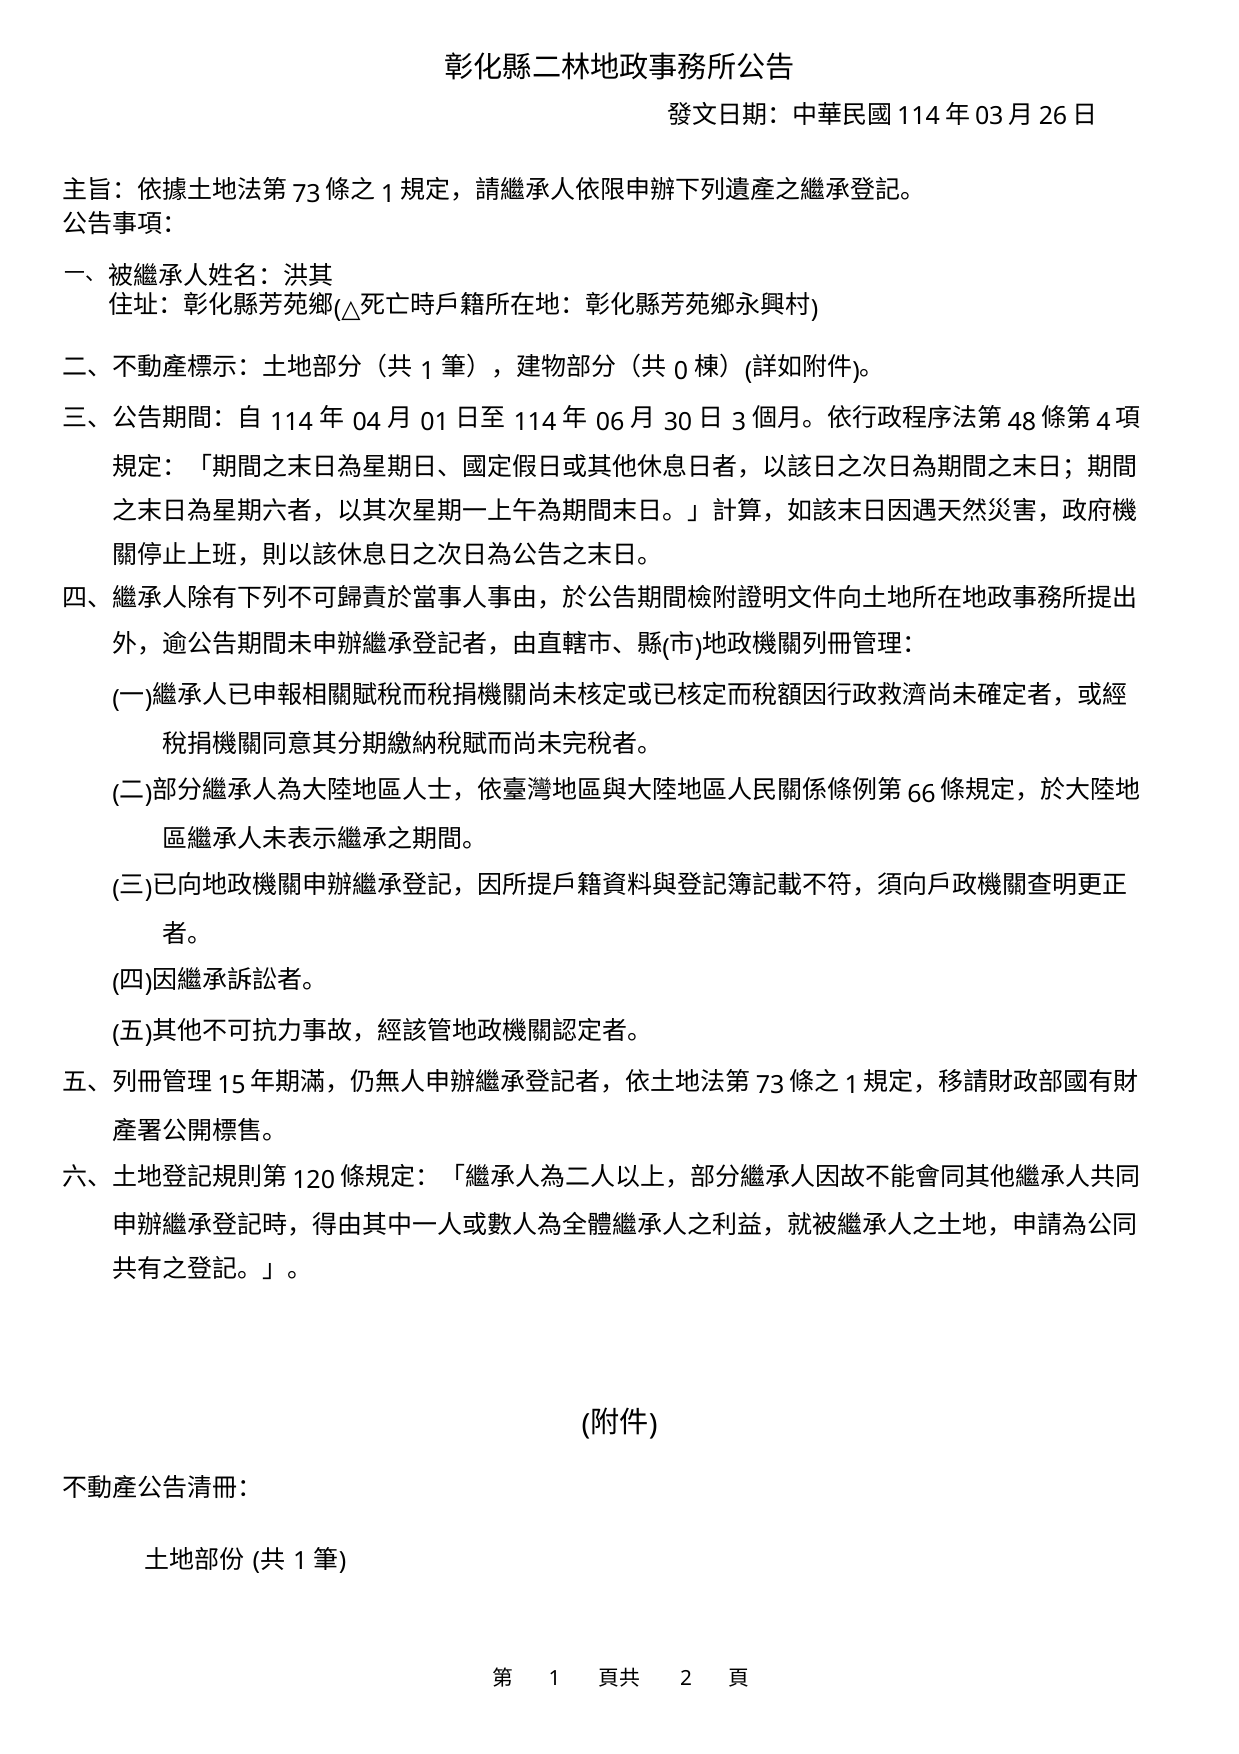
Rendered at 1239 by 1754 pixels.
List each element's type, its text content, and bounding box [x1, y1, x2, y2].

table_cell 第 [483, 1658, 523, 1698]
table_cell [0, 135, 62, 176]
table_cell [0, 1526, 62, 1597]
table_cell 二、不動產標示：土地部分（共 1 筆），建物部分（共 0 棟）(詳如附件)。 三、公告期間：自 114 年 04 月 01 日至 114 年 06 月 30 日 3 個月。依行政程序法第48條第4項 規定：「期間之末日為星期日、國定假日或其他休息日者，以該日之次日為期間之末日；期間 之末日為星期六者，以其次星期一上午為期間末日。」計算，如該末日因遇天然災害，政府機 關停止上班，則以該休息日之次日為公告之末日。 四、繼承人除有下列不可歸責於當事人事由，於公告期間檢附證明文件向土地所在地政事務所提出 外，逾公告期間未申辦繼承登記者，由直轄市、縣(市)地政機關列冊管理： (一)繼承人已申報相關賦稅而稅捐機關尚未核定或已核定而稅額因行政救濟尚未確定者，或經 稅捐機關同意其分期繳納稅賦而尚未完稅者。 (二)部分繼承人為大陸地區人士，依臺灣地區與大陸地區人民關係條例第66條規定，於大陸地 區繼承人未表示繼承之期間。 (三)已向地政機關申辦繼承登記，因所提戶籍資料與登記簿記載不符，須向戶政機關查明更正 者。 (四)因繼承訴訟者。 (五)其他不可抗力事故，經該管地政機關認定者。 五、列冊管理15年期滿，仍無人申辦繼承登記者，依土地法第73條之1規定，移請財政部國有財 產署公開標售。 六、土地登記規則第120條規定：「繼承人為二人以上，部分繼承人因故不能會同其他繼承人共同 申辦繼承登記時，得由其中一人或數人為全體繼承人之利益，就被繼承人之土地，申請為公同 共有之登記。」。 [62, 353, 1177, 1352]
table_cell [62, 1658, 109, 1698]
table_cell [0, 261, 62, 312]
table_cell [0, 41, 62, 94]
table_header [1177, 0, 1239, 41]
table_cell [109, 95, 482, 135]
table_cell [0, 353, 62, 1352]
table_cell 頁 [718, 1658, 759, 1698]
table_cell [0, 176, 62, 216]
table_cell [109, 1598, 482, 1657]
table_cell [759, 1352, 1177, 1392]
table_cell [1177, 1352, 1239, 1392]
table_cell [1177, 353, 1239, 1352]
table_cell [1177, 216, 1239, 261]
table_cell [0, 312, 62, 353]
table_cell 一、 [62, 261, 109, 312]
table_header [62, 0, 109, 41]
table_header [483, 0, 523, 41]
table_cell [483, 1598, 523, 1657]
table_header [667, 0, 718, 41]
table_cell [653, 95, 667, 135]
table_cell [1177, 261, 1239, 312]
table_cell [585, 95, 653, 135]
table_cell [0, 95, 62, 135]
table_header [653, 0, 667, 41]
table_cell [0, 1352, 62, 1392]
table_cell [1177, 41, 1239, 94]
table_cell [109, 135, 482, 176]
table_cell [759, 1658, 1177, 1698]
table_cell [0, 1392, 62, 1453]
table_cell [523, 1352, 585, 1392]
table_cell [62, 95, 109, 135]
table_cell [0, 1454, 62, 1526]
table_cell [0, 1598, 62, 1657]
table_header [0, 0, 62, 41]
table_cell [1177, 1454, 1239, 1526]
table_cell [585, 1352, 653, 1392]
table_cell [667, 135, 718, 176]
table_header [585, 0, 653, 41]
table_cell [62, 135, 109, 176]
table_cell 主旨：依據土地法第73條之1規定，請繼承人依限申辦下列遺產之繼承登記。 公告事項： [62, 176, 1177, 261]
table_cell [718, 135, 759, 176]
table_cell [585, 1598, 653, 1657]
table_cell [653, 1352, 667, 1392]
table_cell 頁共 [585, 1658, 653, 1698]
table_cell [523, 95, 585, 135]
table_cell [1177, 95, 1239, 135]
table_cell [1177, 1658, 1239, 1698]
table_cell [483, 95, 523, 135]
table_cell 彰化縣二林地政事務所公告 [62, 41, 1177, 94]
table_header [109, 0, 482, 41]
table_cell [109, 1658, 482, 1698]
table_cell [718, 1352, 759, 1392]
table_header [759, 0, 1177, 41]
table_cell 2 [653, 1658, 718, 1698]
table_cell [653, 1598, 667, 1657]
table_header [718, 0, 759, 41]
table_cell [667, 1598, 718, 1657]
table_cell [62, 1352, 109, 1392]
table_cell [1177, 1526, 1239, 1597]
table_cell [759, 135, 1177, 176]
table_cell [483, 135, 523, 176]
table_cell [62, 1598, 109, 1657]
table_cell [0, 216, 62, 261]
table_cell [1177, 176, 1239, 216]
table_cell (附件) [62, 1392, 1177, 1453]
table_cell [523, 1598, 585, 1657]
table_cell [667, 1352, 718, 1392]
table_cell [585, 135, 653, 176]
table_cell 被繼承人姓名：洪其 住址：彰化縣芳苑鄉(△死亡時戶籍所在地：彰化縣芳苑鄉永興村) [109, 261, 1177, 353]
table_header [523, 0, 585, 41]
table_cell [523, 135, 585, 176]
table_cell [653, 135, 667, 176]
table_cell [0, 1658, 62, 1698]
table_cell [62, 312, 109, 353]
table_cell 不動產公告清冊： [62, 1454, 1177, 1526]
table_cell 發文日期：中華民國114年03月26日 [667, 95, 1177, 135]
table_cell [483, 1352, 523, 1392]
table_cell 1 [523, 1658, 585, 1698]
table_cell [1177, 1598, 1239, 1657]
table_cell 土地部份 (共 1 筆) [62, 1526, 1177, 1597]
table_cell [1177, 135, 1239, 176]
table_cell [109, 1352, 482, 1392]
table_cell [759, 1598, 1177, 1657]
table_cell [718, 1598, 759, 1657]
table_cell [1177, 312, 1239, 353]
table_cell [1177, 1392, 1239, 1453]
